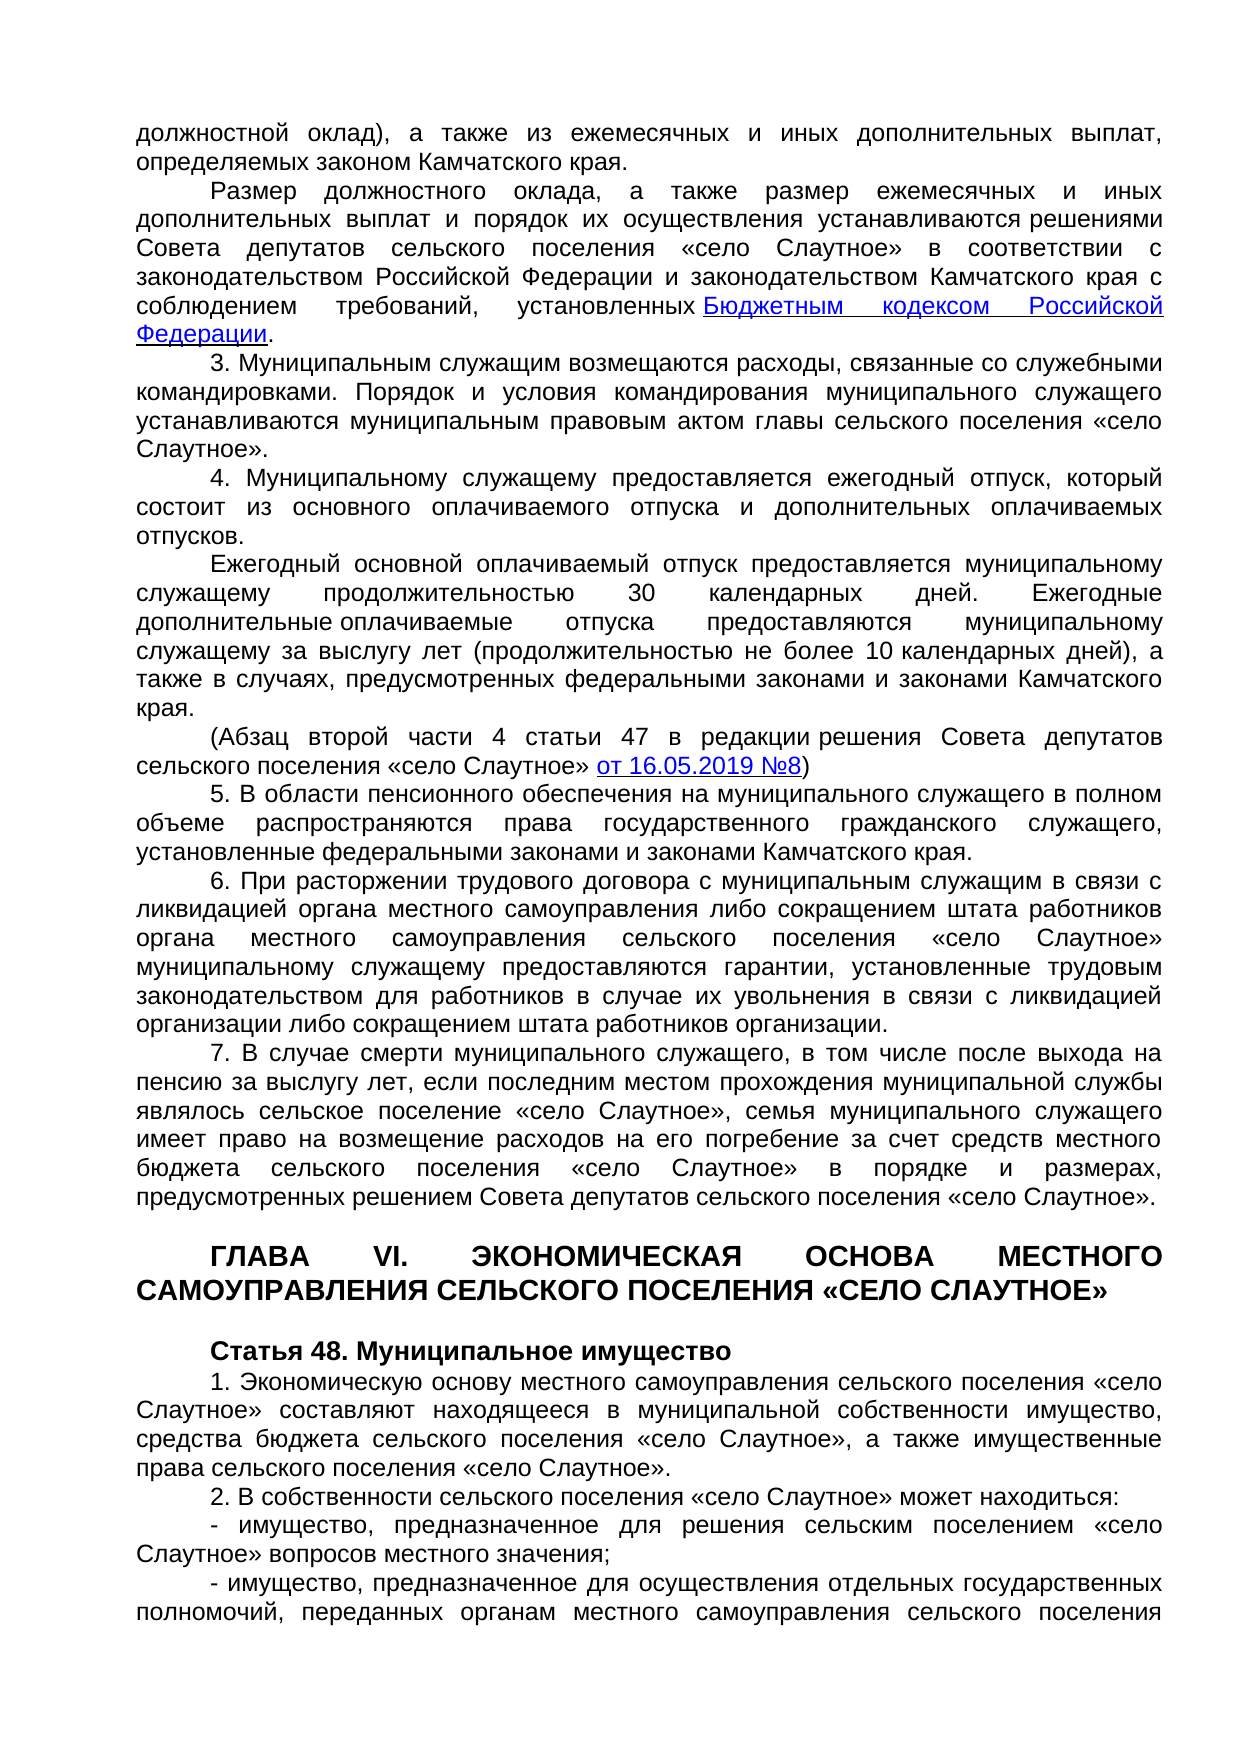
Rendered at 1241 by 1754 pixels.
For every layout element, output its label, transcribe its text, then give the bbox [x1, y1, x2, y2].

text ГЛАВА VI. ЭКОНОМИЧЕСКАЯ ОСНОВА МЕСТНОГО САМОУПРАВЛЕНИЯ СЕЛЬСКОГО ПОСЕЛЕНИЯ «СЕЛО СЛАУТНОЕ» [136, 1239, 1163, 1306]
text 2. В собственности сельского поселения «село Слаутное» может находиться: [136, 1481, 1163, 1510]
text - имущество, предназначенное для осуществления отдельных государственных полномочий, переданных органам местного самоуправления сельского поселения [136, 1568, 1163, 1625]
text 3. Муниципальным служащим возмещаются расходы, связанные со служебными командировками. Порядок и условия командирования муниципального служащего устанавливаются муниципальным правовым актом главы сельского поселения «село Слаутное». [136, 348, 1163, 463]
text Размер должностного оклада, а также размер ежемесячных и иных дополнительных выплат и порядок их осуществления устанавливаются решениями Совета депутатов сельского поселения «село Слаутное» в соответствии с законодательством Российской Федерации и законодательством Камчатского края с соблюдением требований, установленных Бюджетным кодексом Российской Федерации. [136, 176, 1163, 348]
text (Абзац второй части 4 статьи 47 в редакции решения Совета депутатов сельского поселения «село Слаутное» от 16.05.2019 №8) [136, 722, 1163, 779]
text - имущество, предназначенное для решения сельским поселением «село Слаутное» вопросов местного значения; [136, 1510, 1163, 1568]
text Статья 48. Муниципальное имущество [136, 1335, 1163, 1366]
text 6. При расторжении трудового договора с муниципальным служащим в связи с ликвидацией органа местного самоуправления либо сокращением штата работников органа местного самоуправления сельского поселения «село Слаутное» муниципальному служащему предоставляются гарантии, установленные трудовым законодательством для работников в случае их увольнения в связи с ликвидацией организации либо сокращением штата работников организации. [136, 866, 1163, 1038]
text 1. Экономическую основу местного самоуправления сельского поселения «село Слаутное» составляют находящееся в муниципальной собственности имущество, средства бюджета сельского поселения «село Слаутное», а также имущественные права сельского поселения «село Слаутное». [136, 1366, 1163, 1481]
text Ежегодный основной оплачиваемый отпуск предоставляется муниципальному служащему продолжительностью 30 календарных дней. Ежегодные дополнительные оплачиваемые отпуска предоставляются муниципальному служащему за выслугу лет (продолжительностью не более 10 календарных дней), а также в случаях, предусмотренных федеральными законами и законами Камчатского края. [136, 549, 1163, 722]
text 7. В случае смерти муниципального служащего, в том числе после выхода на пенсию за выслугу лет, если последним местом прохождения муниципальной службы являлось сельское поселение «село Слаутное», семья муниципального служащего имеет право на возмещение расходов на его погребение за счет средств местного бюджета сельского поселения «село Слаутное» в порядке и размерах, предусмотренных решением Совета депутатов сельского поселения «село Слаутное». [136, 1038, 1163, 1211]
text - должностной оклад), а также из ежемесячных и иных дополнительных выплат, определяемых законом Камчатского края. [136, 118, 1163, 176]
text 4. Муниципальному служащему предоставляется ежегодный отпуск, который состоит из основного оплачиваемого отпуска и дополнительных оплачиваемых отпусков. [136, 463, 1163, 549]
text 5. В области пенсионного обеспечения на муниципального служащего в полном объеме распространяются права государственного гражданского служащего, установленные федеральными законами и законами Камчатского края. [136, 779, 1163, 866]
